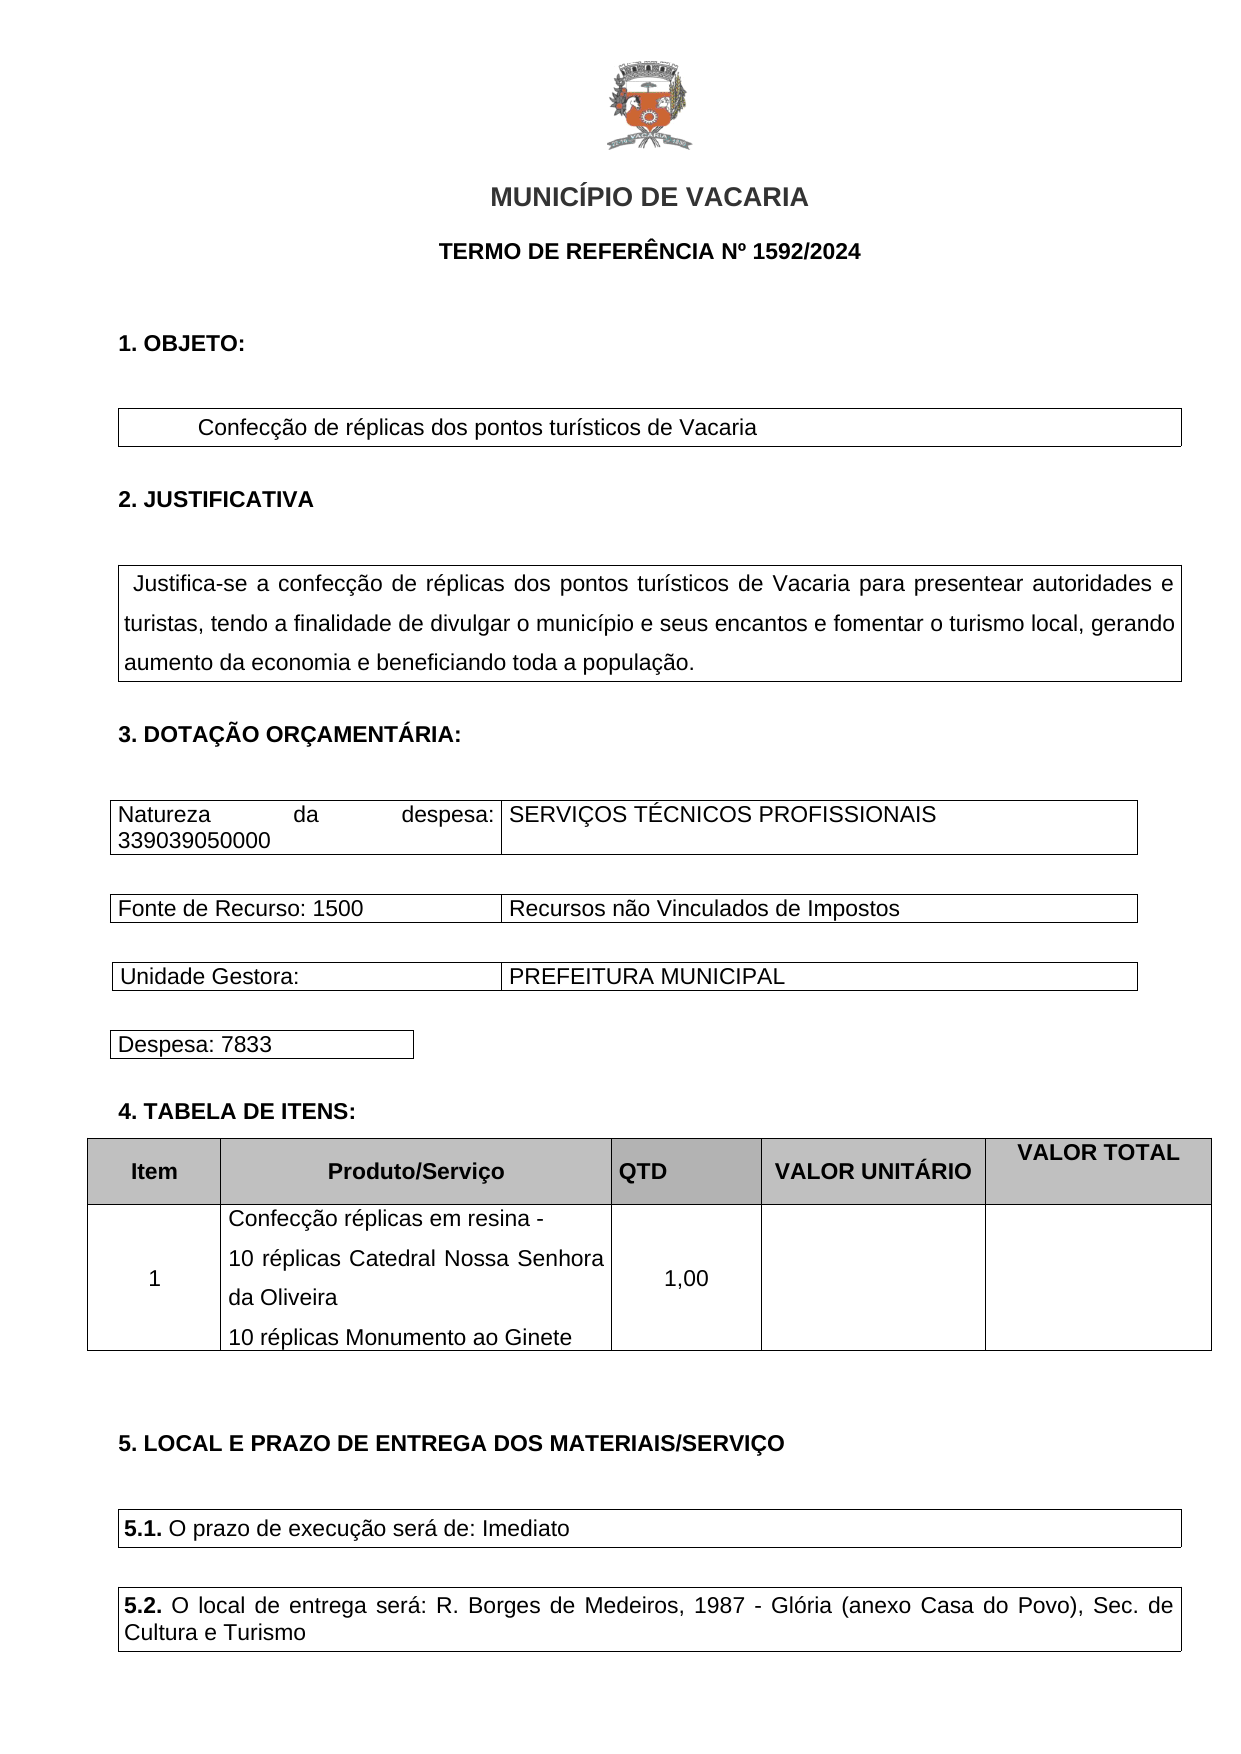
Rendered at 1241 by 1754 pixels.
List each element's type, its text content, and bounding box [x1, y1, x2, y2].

table_cell 1 [88, 1205, 220, 1350]
table_header VALOR TOTAL [986, 1139, 1211, 1204]
table_header 5.1. O prazo de execução será de: Imediato [119, 1510, 1181, 1547]
table_header Unidade Gestora: [113, 963, 501, 989]
table_header PREFEITURA MUNICIPAL [502, 963, 1137, 989]
list 2. JUSTIFICATIVA [118, 486, 1181, 512]
table_header Natureza da despesa: 339039050000 [111, 801, 501, 854]
list 5. LOCAL E PRAZO DE ENTREGA DOS MATERIAIS/SERVIÇO [118, 1430, 1181, 1457]
table_cell Confecção réplicas em resina - 10 réplicas Catedral Nossa Senhora da Oliveira 10 réplicas Monumento ao Ginete [221, 1205, 611, 1350]
text TERMO DE REFERÊNCIA Nº 1592/2024 [118, 238, 1181, 264]
text 1. OBJETO: [118, 330, 1181, 356]
table_header Justifica-se a confecção de réplicas dos pontos turísticos de Vacaria para presentear autoridades e turistas, tendo a finalidade de divulgar o município e seus encantos e fomentar o turismo local, gerando aumento da economia e beneficiando toda a população. [119, 566, 1181, 681]
table_header Recursos não Vinculados de Impostos [502, 895, 1137, 922]
table_header Item [88, 1139, 220, 1204]
table_header SERVIÇOS TÉCNICOS PROFISSIONAIS [502, 801, 1137, 854]
table_header QTD [612, 1139, 761, 1204]
table_header Despesa: 7833 [111, 1031, 413, 1057]
table_cell [986, 1205, 1211, 1350]
table_cell [762, 1205, 985, 1350]
table_header Confecção de réplicas dos pontos turísticos de Vacaria [119, 409, 1181, 446]
picture [606, 60, 693, 150]
table_cell 1,00 [612, 1205, 761, 1350]
table_header Fonte de Recurso: 1500 [111, 895, 501, 922]
list 4. TABELA DE ITENS: [118, 1098, 1181, 1124]
list 3. DOTAÇÃO ORÇAMENTÁRIA: [118, 721, 1181, 747]
table_header Produto/Serviço [221, 1139, 611, 1204]
table_header VALOR UNITÁRIO [762, 1139, 985, 1204]
table_header 5.2. O local de entrega será: R. Borges de Medeiros, 1987 - Glória (anexo Casa do Povo), Sec. de Cultura e Turismo [119, 1588, 1181, 1651]
